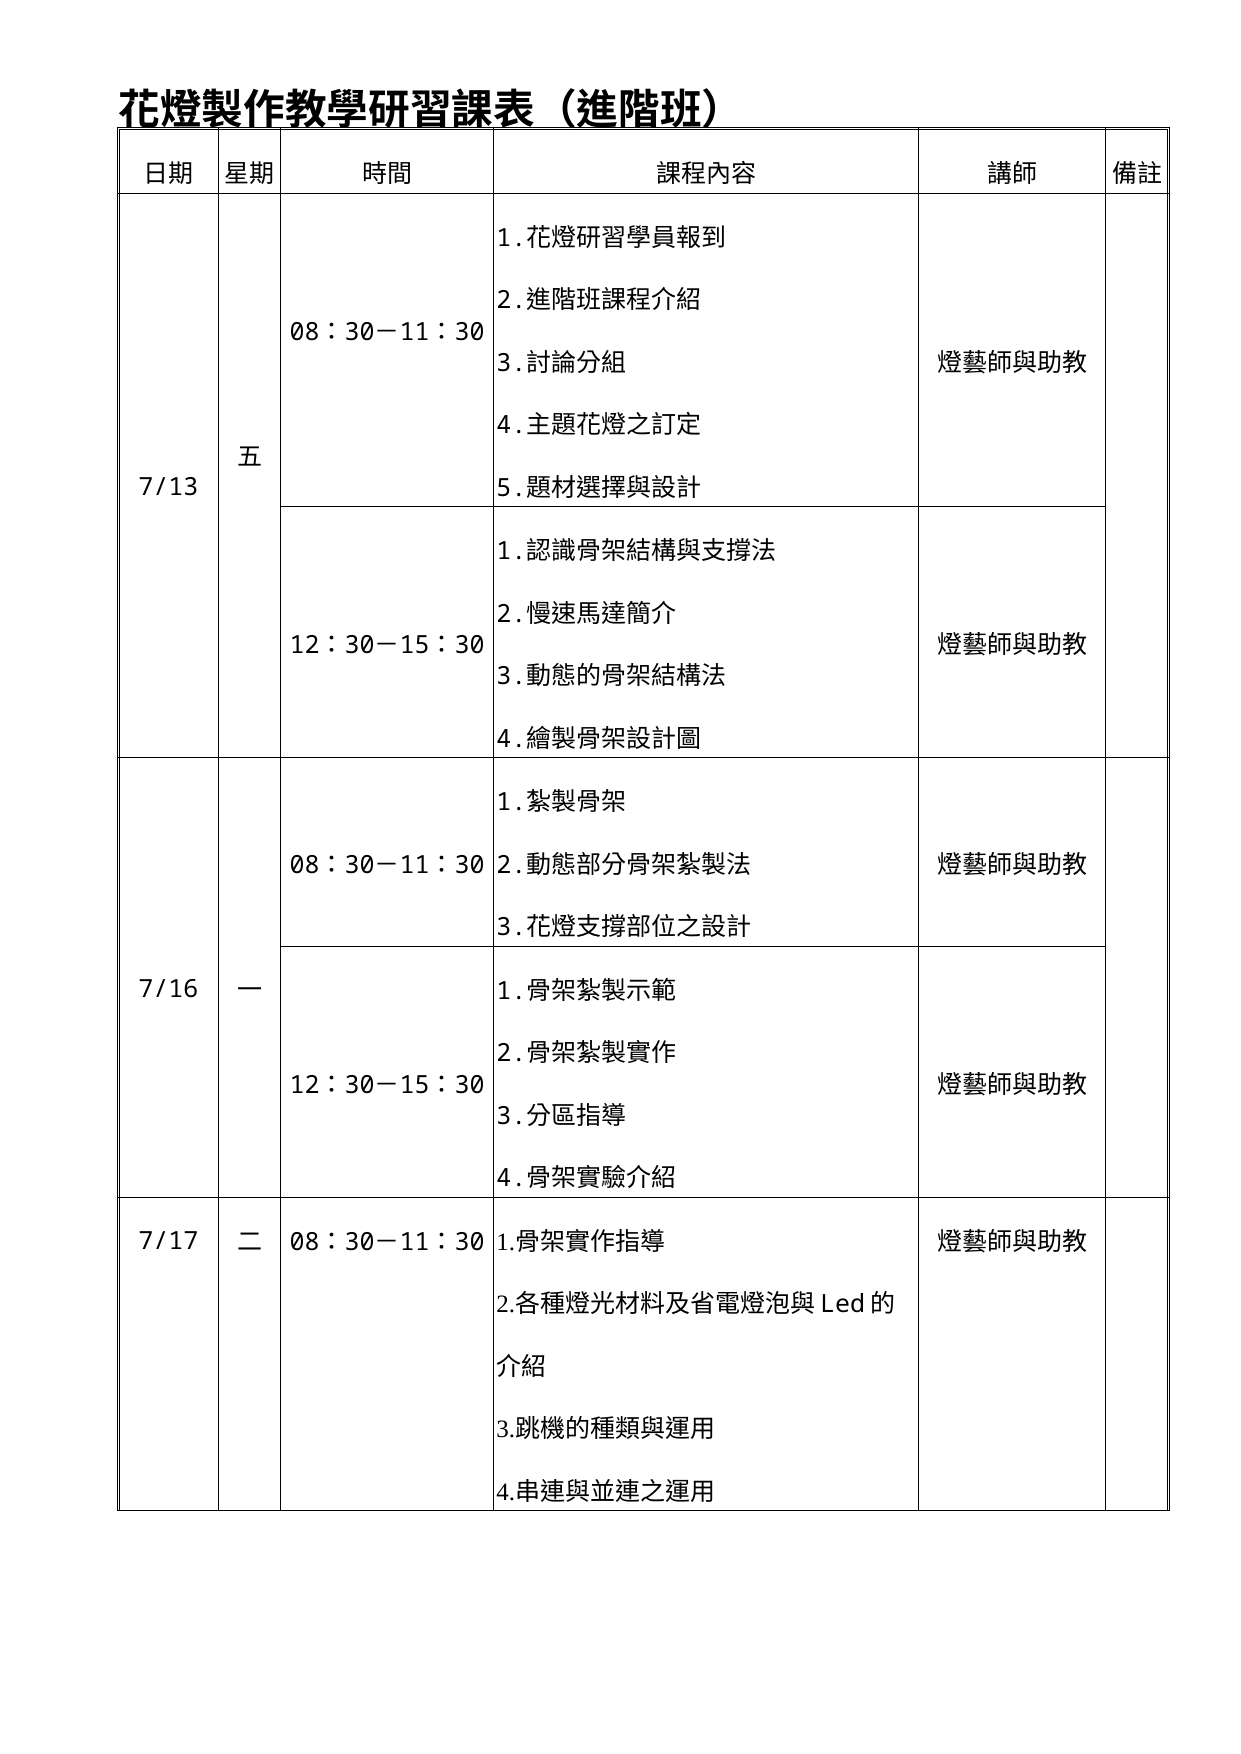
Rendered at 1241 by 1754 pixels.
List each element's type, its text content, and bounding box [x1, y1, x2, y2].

table_cell 08：30－11：30 [281, 758, 493, 946]
table_cell 7/16 [120, 758, 218, 1197]
table_header 講師 [919, 130, 1105, 193]
table_header 課程內容 [494, 130, 918, 193]
table_cell 08：30－11：30 [281, 194, 493, 506]
table_cell 燈藝師與助教 [919, 507, 1105, 757]
table_cell 燈藝師與助教 [919, 1198, 1105, 1510]
table_cell 7/17 [120, 1198, 218, 1510]
table_cell 燈藝師與助教 [919, 947, 1105, 1197]
table_cell 12：30－15：30 [281, 507, 493, 757]
table_cell 08：30－11：30 [281, 1198, 493, 1510]
table_cell 1.骨架紮製示範 2.骨架紮製實作 3.分區指導 4.骨架實驗介紹 [494, 947, 918, 1197]
table_cell 燈藝師與助教 [919, 758, 1105, 946]
table_cell [1106, 1198, 1167, 1510]
table_cell 一 [219, 758, 280, 1197]
table_cell 二 [219, 1198, 280, 1510]
text 花燈製作教學研習課表（進階班） [118, 64, 1122, 127]
table_cell 1.紮製骨架 2.動態部分骨架紮製法 3.花燈支撐部位之設計 [494, 758, 918, 946]
table_cell 1.認識骨架結構與支撐法 2.慢速馬達簡介 3.動態的骨架結構法 4.繪製骨架設計圖 [494, 507, 918, 757]
table_cell 燈藝師與助教 [919, 194, 1105, 506]
table_cell [1106, 758, 1167, 1197]
table_cell 1.花燈研習學員報到 2.進階班課程介紹 3.討論分組 4.主題花燈之訂定 5.題材選擇與設計 [494, 194, 918, 506]
table_cell 12：30－15：30 [281, 947, 493, 1197]
table_cell 1.骨架實作指導 2.各種燈光材料及省電燈泡與Led的介紹 3.跳機的種類與運用 4.串連與並連之運用 [494, 1198, 918, 1510]
table_header 星期 [219, 130, 280, 193]
table_cell 7/13 [120, 194, 218, 757]
table_header 備註 [1106, 130, 1167, 193]
table_cell 五 [219, 194, 280, 757]
table_header 時間 [281, 130, 493, 193]
table_cell [1106, 194, 1167, 757]
table_header 日期 [120, 130, 218, 193]
